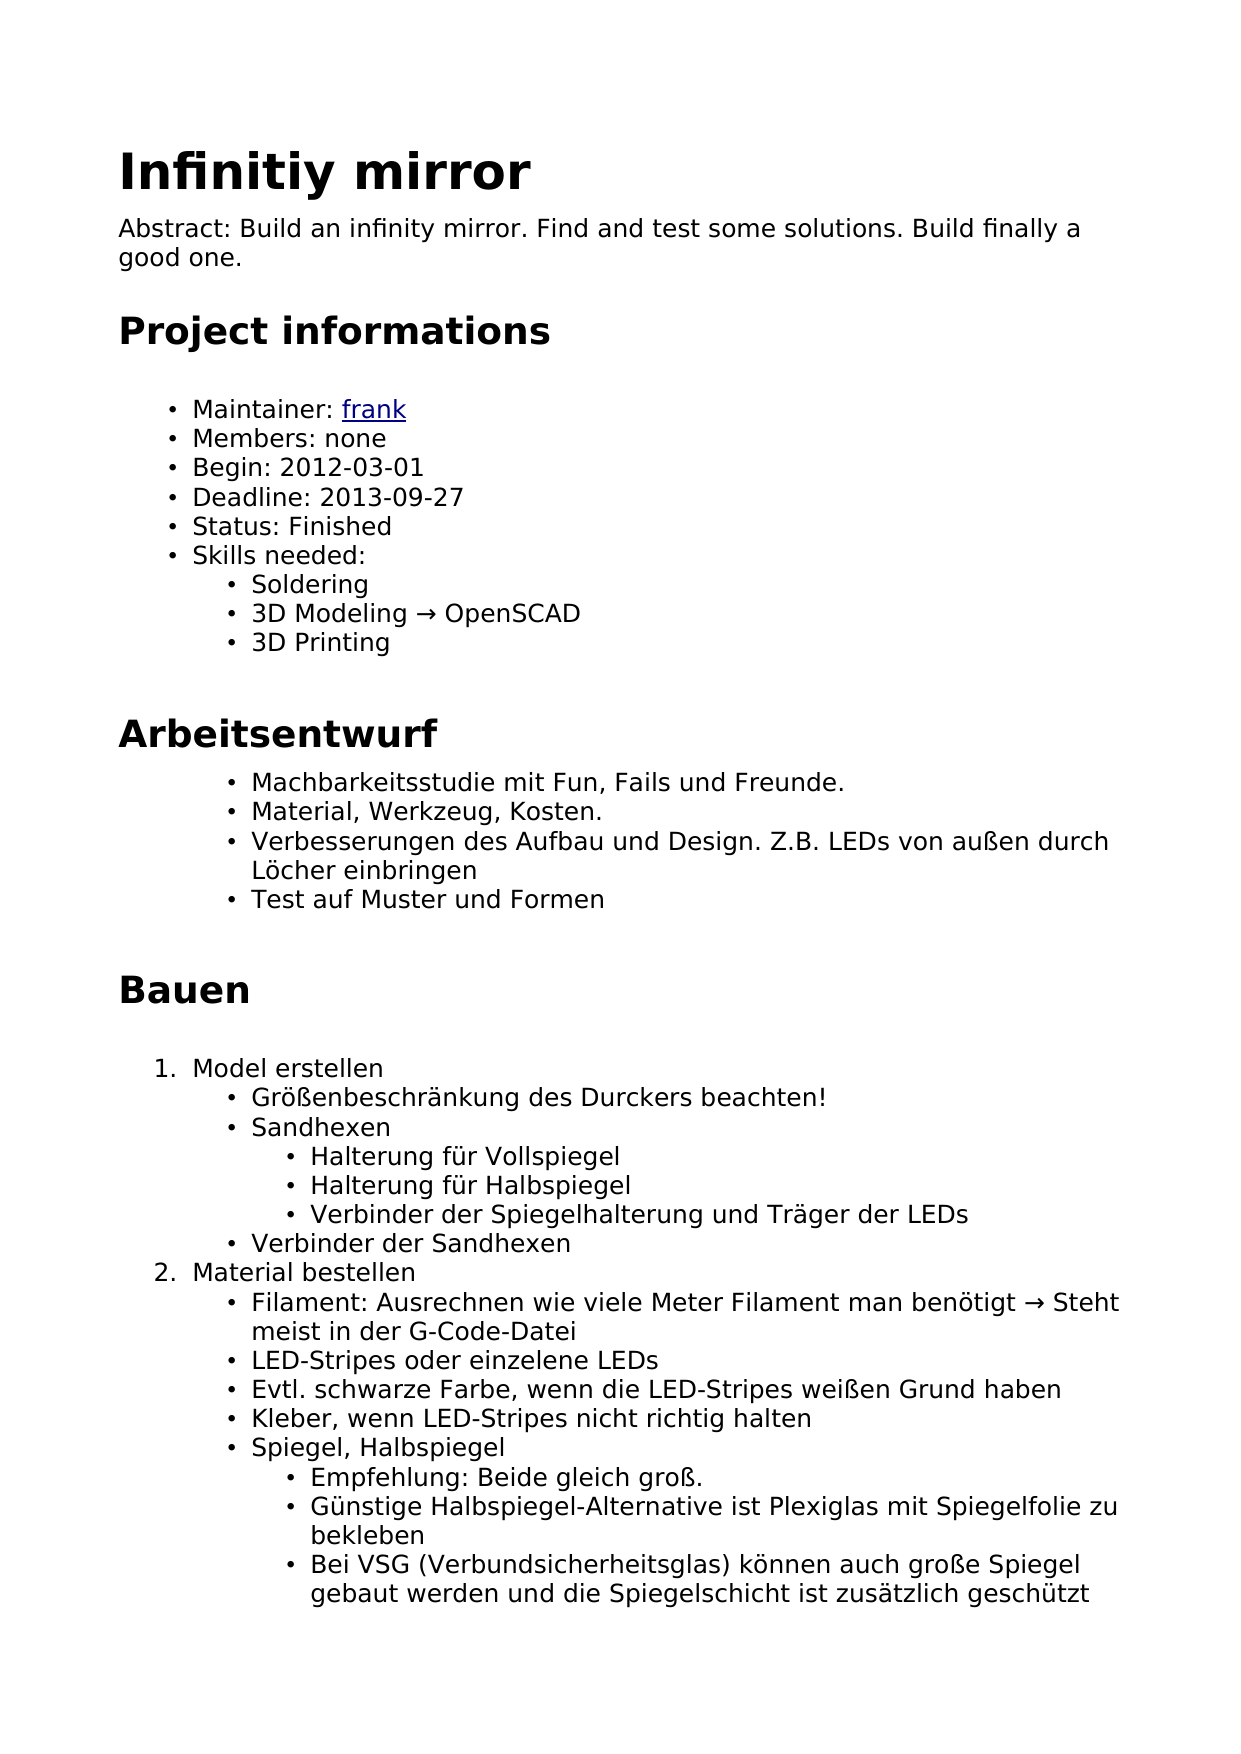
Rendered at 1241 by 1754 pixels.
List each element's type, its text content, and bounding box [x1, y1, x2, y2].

list Verbesserungen des Aufbau und Design. Z.B. LEDs von außen durch Löcher einbringen [236, 827, 1122, 885]
subtitle Infinitiy mirror [118, 143, 1122, 201]
list LED-Stripes oder einzelene LEDs [236, 1346, 1122, 1375]
list Bei VSG (Verbundsicherheitsglas) können auch große Spiegel gebaut werden und die Spiegelschicht ist zusätzlich geschützt [295, 1550, 1122, 1608]
subtitle Arbeitsentwurf [118, 712, 1122, 756]
list Model erstellen [177, 1054, 1122, 1083]
list Verbinder der Sandhexen [236, 1229, 1122, 1258]
list Empfehlung: Beide gleich groß. [295, 1463, 1122, 1492]
list Halterung für Vollspiegel [295, 1142, 1122, 1171]
list 3D Printing [236, 629, 1122, 658]
list Machbarkeitsstudie mit Fun, Fails und Freunde. [236, 768, 1122, 798]
subtitle Bauen [118, 969, 1122, 1012]
list Members: none [177, 424, 1122, 454]
list Filament: Ausrechnen wie viele Meter Filament man benötigt → Steht meist in der G-Code-Datei [236, 1288, 1122, 1346]
list Begin: 2012-03-01 [177, 454, 1122, 483]
list Deadline: 2013-09-27 [177, 483, 1122, 512]
subtitle Project informations [118, 310, 1122, 353]
list Halterung für Halbspiegel [295, 1171, 1122, 1200]
list 3D Modeling → OpenSCAD [236, 599, 1122, 629]
list Größenbeschränkung des Durckers beachten! [236, 1083, 1122, 1113]
text Abstract: Build an infinity mirror. Find and test some solutions. Build finally a good one. [118, 214, 1122, 272]
list Sandhexen [236, 1113, 1122, 1142]
list Günstige Halbspiegel-Alternative ist Plexiglas mit Spiegelfolie zu bekleben [295, 1492, 1122, 1550]
list Test auf Muster und Formen [236, 885, 1122, 914]
list Status: Finished [177, 512, 1122, 541]
list Material, Werkzeug, Kosten. [236, 798, 1122, 827]
list Kleber, wenn LED-Stripes nicht richtig halten [236, 1404, 1122, 1433]
list Evtl. schwarze Farbe, wenn die LED-Stripes weißen Grund haben [236, 1375, 1122, 1404]
list Verbinder der Spiegelhalterung und Träger der LEDs [295, 1200, 1122, 1229]
list Spiegel, Halbspiegel [236, 1433, 1122, 1463]
list Material bestellen [177, 1258, 1122, 1288]
list Soldering [236, 570, 1122, 599]
list Maintainer: frank [177, 395, 1122, 424]
list Skills needed: [177, 541, 1122, 570]
